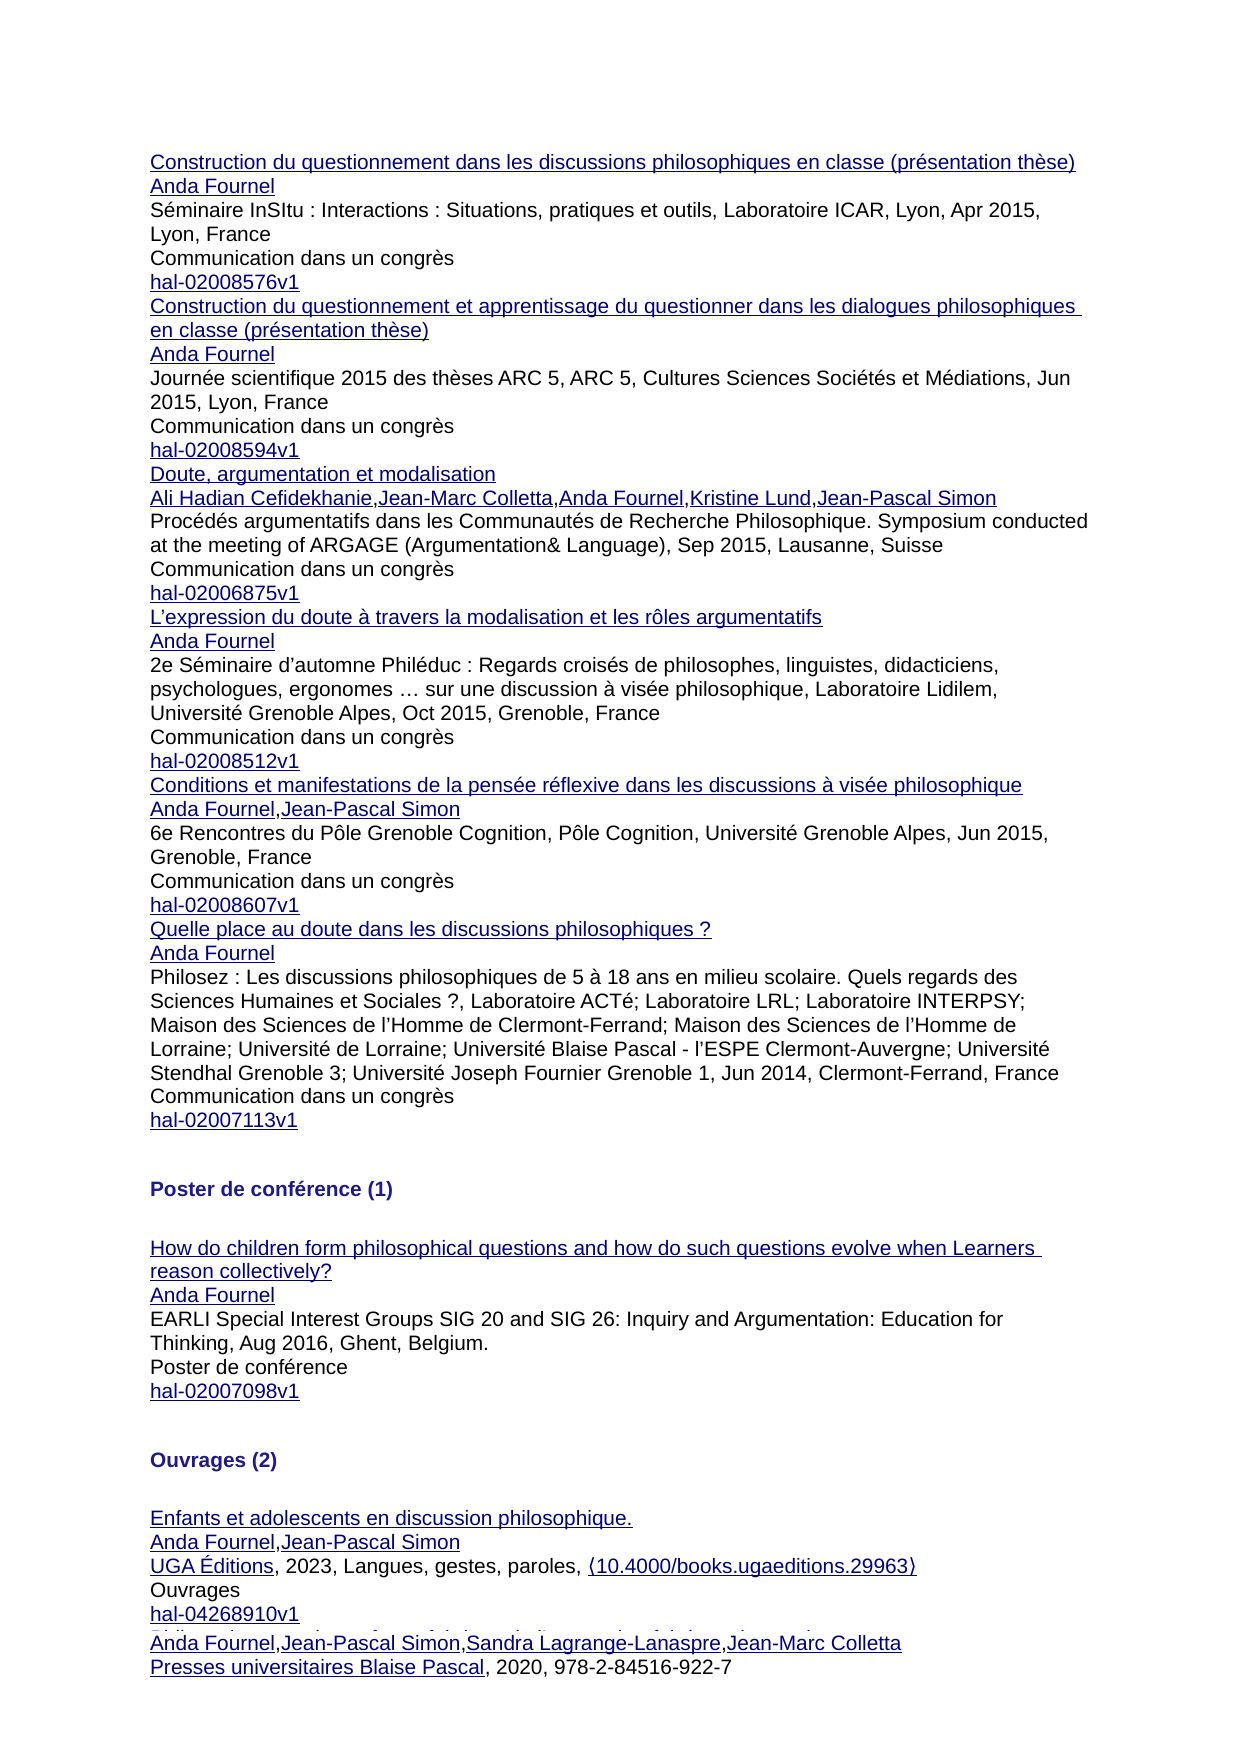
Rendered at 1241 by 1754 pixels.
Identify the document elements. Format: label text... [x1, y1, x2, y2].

table_cell L’expression du doute à travers la modalisation et les rôles argumentatifs Anda Fournel 2e Séminaire d’automne Philéduc : Regards croisés de philosophes, linguistes, didacticiens, psychologues, ergonomes … sur une discussion à visée philosophique, Laboratoire Lidilem, Université Grenoble Alpes, Oct 2015, Grenoble, France Communication dans un congrès hal-02008512v1 [150, 605, 1090, 773]
subtitle Poster de conférence (1) [150, 1177, 1090, 1201]
table_cell Construction du questionnement dans les discussions philosophiques en classe (présentation thèse) Anda Fournel Séminaire InSItu : Interactions : Situations, pratiques et outils, Laboratoire ICAR, Lyon, Apr 2015, Lyon, France Communication dans un congrès hal-02008576v1 [150, 150, 1090, 294]
table_cell Doute, argumentation et modalisation Ali Hadian Cefidekhanie,Jean-Marc Colletta,Anda Fournel,Kristine Lund,Jean-Pascal Simon Procédés argumentatifs dans les Communautés de Recherche Philosophique. Symposium conducted at the meeting of ARGAGE (Argumentation& Language), Sep 2015, Lausanne, Suisse Communication dans un congrès hal-02006875v1 [150, 461, 1090, 605]
table_cell Quelle place au doute dans les discussions philosophiques ? Anda Fournel Philosez : Les discussions philosophiques de 5 à 18 ans en milieu scolaire. Quels regards des Sciences Humaines et Sociales ?, Laboratoire ACTé; Laboratoire LRL; Laboratoire INTERPSY; Maison des Sciences de l’Homme de Clermont-Ferrand; Maison des Sciences de l’Homme de Lorraine; Université de Lorraine; Université Blaise Pascal - l’ESPE Clermont-Auvergne; Université Stendhal Grenoble 3; Université Joseph Fournier Grenoble 1, Jun 2014, Clermont-Ferrand, France Communication dans un congrès hal-02007113v1 [150, 917, 1090, 1132]
subtitle Ouvrages (2) [150, 1448, 1090, 1472]
table_header How do children form philosophical questions and how do such questions evolve when Learners reason collectively? Anda Fournel EARLI Special Interest Groups SIG 20 and SIG 26: Inquiry and Argumentation: Education for Thinking, Aug 2016, Ghent, Belgium. Poster de conférence hal-02007098v1 [150, 1235, 1090, 1403]
table_cell Conditions et manifestations de la pensée réflexive dans les discussions à visée philosophique Anda Fournel,Jean-Pascal Simon 6e Rencontres du Pôle Grenoble Cognition, Pôle Cognition, Université Grenoble Alpes, Jun 2015, Grenoble, France Communication dans un congrès hal-02008607v1 [150, 773, 1090, 917]
table_cell Construction du questionnement et apprentissage du questionner dans les dialogues philosophiques en classe (présentation thèse) Anda Fournel Journée scientifique 2015 des thèses ARC 5, ARC 5, Cultures Sciences Sociétés et Médiations, Jun 2015, Lyon, France Communication dans un congrès hal-02008594v1 [150, 294, 1090, 461]
table_header Enfants et adolescents en discussion philosophique. Anda Fournel,Jean-Pascal Simon UGA Éditions, 2023, Langues, gestes, paroles, ⟨10.4000/books.ugaeditions.29963⟩ Ouvrages hal-04268910v1 [150, 1506, 1090, 1626]
table_cell Philosopher avec les enfants, fabrique de l'apprendre, fabrique du savoir Anda Fournel,Jean-Pascal Simon,Sandra Lagrange-Lanaspre,Jean-Marc Colletta Presses universitaires Blaise Pascal, 2020, 978-2-84516-922-7 Ouvrages hal-02889196v1 [150, 1626, 1090, 1679]
